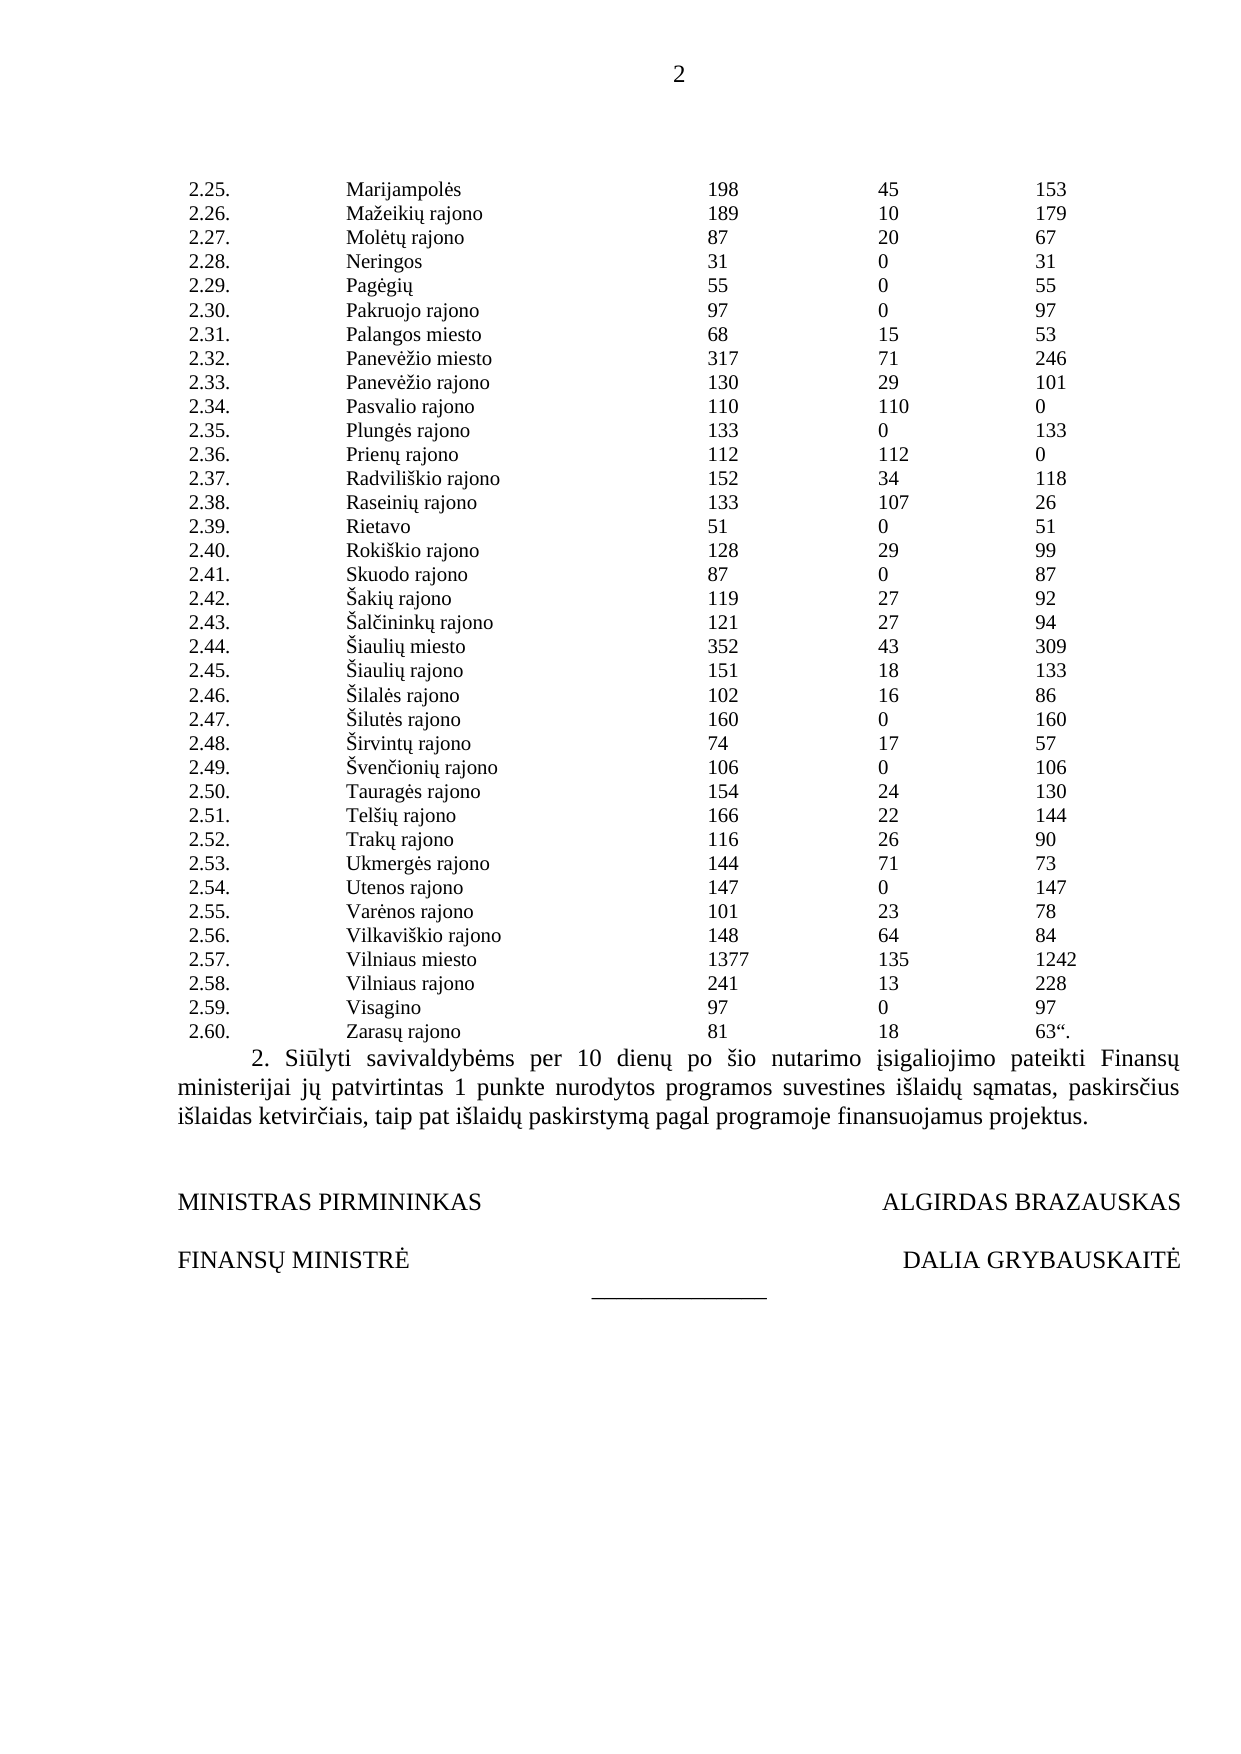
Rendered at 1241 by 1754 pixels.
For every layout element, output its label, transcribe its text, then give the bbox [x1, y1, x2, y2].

table_cell Skuodo rajono [335, 562, 696, 586]
table_cell Mažeikių rajono [335, 201, 696, 225]
table_cell 2.58. [177, 971, 334, 995]
table_cell 99 [1024, 538, 1181, 562]
table_cell Varėnos rajono [335, 899, 696, 923]
table_cell Rokiškio rajono [335, 538, 696, 562]
table_cell 2.32. [177, 346, 334, 370]
table_cell 2.37. [177, 466, 334, 490]
table_cell 84 [1024, 923, 1181, 947]
table_cell 71 [867, 851, 1024, 875]
table_cell 2.36. [177, 442, 334, 466]
table_cell 112 [867, 442, 1024, 466]
table_cell 130 [696, 370, 867, 394]
table_cell 31 [696, 249, 867, 273]
table_cell Utenos rajono [335, 875, 696, 899]
table_cell Ukmergės rajono [335, 851, 696, 875]
table_cell 2.27. [177, 225, 334, 249]
table_cell 20 [867, 225, 1024, 249]
table_cell 34 [867, 466, 1024, 490]
text ______________ [177, 1273, 1181, 1302]
table_cell 0 [867, 274, 1024, 297]
table_cell 51 [1024, 514, 1181, 538]
table_cell 97 [696, 298, 867, 322]
table_cell 2.54. [177, 875, 334, 899]
table_cell 107 [867, 490, 1024, 514]
table_cell 2.41. [177, 562, 334, 586]
table_cell 10 [867, 201, 1024, 225]
table_cell Tauragės rajono [335, 779, 696, 803]
table_cell 0 [867, 298, 1024, 322]
table_cell 2.56. [177, 923, 334, 947]
table_cell 29 [867, 370, 1024, 394]
table_cell 144 [1024, 803, 1181, 827]
table_cell 2.30. [177, 298, 334, 322]
table_cell Rietavo [335, 514, 696, 538]
table_cell 228 [1024, 971, 1181, 995]
table_cell 87 [696, 225, 867, 249]
table_cell 2.47. [177, 707, 334, 731]
table_cell 166 [696, 803, 867, 827]
table_cell Panevėžio rajono [335, 370, 696, 394]
table_cell 121 [696, 610, 867, 634]
table_cell 130 [1024, 779, 1181, 803]
table_cell Plungės rajono [335, 418, 696, 442]
table_cell Šilutės rajono [335, 707, 696, 731]
table_cell Šakių rajono [335, 586, 696, 610]
table_cell 154 [696, 779, 867, 803]
table_cell 151 [696, 659, 867, 682]
table_cell 119 [696, 586, 867, 610]
table_cell 23 [867, 899, 1024, 923]
table_cell Panevėžio miesto [335, 346, 696, 370]
table_cell 64 [867, 923, 1024, 947]
table_cell Telšių rajono [335, 803, 696, 827]
table_cell 0 [867, 875, 1024, 899]
table_cell Raseinių rajono [335, 490, 696, 514]
table_cell 55 [1024, 274, 1181, 297]
table_cell 73 [1024, 851, 1181, 875]
table_cell 133 [696, 418, 867, 442]
table_cell Palangos miesto [335, 322, 696, 346]
table_cell 18 [867, 659, 1024, 682]
table_cell 74 [696, 731, 867, 755]
table_cell 101 [696, 899, 867, 923]
table_cell 1242 [1024, 947, 1181, 971]
table_cell 2.29. [177, 274, 334, 297]
table_cell 153 [1024, 177, 1181, 201]
table_cell 198 [696, 177, 867, 201]
table_cell 128 [696, 538, 867, 562]
table_cell 147 [1024, 875, 1181, 899]
table_cell 2.39. [177, 514, 334, 538]
table_cell 2.51. [177, 803, 334, 827]
table_cell 27 [867, 586, 1024, 610]
table_cell 31 [1024, 249, 1181, 273]
table_cell 27 [867, 610, 1024, 634]
table_cell 26 [1024, 490, 1181, 514]
table_cell 2.40. [177, 538, 334, 562]
table_cell 2.50. [177, 779, 334, 803]
table_cell Šiaulių rajono [335, 659, 696, 682]
table_cell 0 [867, 707, 1024, 731]
table_cell 26 [867, 827, 1024, 851]
table_cell 0 [867, 249, 1024, 273]
table_cell 0 [867, 418, 1024, 442]
table_cell 97 [696, 995, 867, 1019]
table_cell 241 [696, 971, 867, 995]
table_cell 2.43. [177, 610, 334, 634]
table_cell 2.59. [177, 995, 334, 1019]
table_cell 246 [1024, 346, 1181, 370]
table_cell 78 [1024, 899, 1181, 923]
table_cell 110 [867, 394, 1024, 418]
table_cell 2.60. [177, 1019, 334, 1043]
table_cell 147 [696, 875, 867, 899]
table_cell 160 [696, 707, 867, 731]
table_cell 24 [867, 779, 1024, 803]
table_cell 45 [867, 177, 1024, 201]
table_cell 317 [696, 346, 867, 370]
table_cell 2.52. [177, 827, 334, 851]
table_cell 2.25. [177, 177, 334, 201]
table_cell Pagėgių [335, 274, 696, 297]
table_cell 2.49. [177, 755, 334, 779]
table_cell Šiaulių miesto [335, 634, 696, 658]
table_cell 0 [867, 755, 1024, 779]
table_cell 71 [867, 346, 1024, 370]
table_cell 86 [1024, 683, 1181, 707]
table_cell 133 [696, 490, 867, 514]
table_cell 118 [1024, 466, 1181, 490]
table_cell 67 [1024, 225, 1181, 249]
text Finansų ministrė Dalia Grybauskaitė [177, 1245, 1181, 1273]
table_cell 0 [867, 995, 1024, 1019]
table_cell 2.35. [177, 418, 334, 442]
table_cell 112 [696, 442, 867, 466]
table_cell 55 [696, 274, 867, 297]
table_cell Šilalės rajono [335, 683, 696, 707]
table_cell Švenčionių rajono [335, 755, 696, 779]
table_cell 15 [867, 322, 1024, 346]
table_cell Molėtų rajono [335, 225, 696, 249]
table_cell 63“. [1024, 1019, 1181, 1043]
table_cell 92 [1024, 586, 1181, 610]
text Ministras Pirmininkas Algirdas Brazauskas [177, 1187, 1181, 1216]
table_cell 152 [696, 466, 867, 490]
table_cell 57 [1024, 731, 1181, 755]
table_cell 2.38. [177, 490, 334, 514]
table_cell 29 [867, 538, 1024, 562]
table_cell 144 [696, 851, 867, 875]
table_cell 2.42. [177, 586, 334, 610]
table_cell 101 [1024, 370, 1181, 394]
table_cell Neringos [335, 249, 696, 273]
table_cell Vilkaviškio rajono [335, 923, 696, 947]
table_cell Šalčininkų rajono [335, 610, 696, 634]
table_cell 2.45. [177, 659, 334, 682]
table_cell 1377 [696, 947, 867, 971]
table_cell 133 [1024, 659, 1181, 682]
table_cell 43 [867, 634, 1024, 658]
table_cell 94 [1024, 610, 1181, 634]
table_cell 2.34. [177, 394, 334, 418]
table_cell Vilniaus miesto [335, 947, 696, 971]
table_cell Prienų rajono [335, 442, 696, 466]
table_cell 0 [1024, 394, 1181, 418]
table_cell 106 [696, 755, 867, 779]
table_cell 0 [867, 514, 1024, 538]
table_cell 2.26. [177, 201, 334, 225]
table_cell 2.46. [177, 683, 334, 707]
table_cell 110 [696, 394, 867, 418]
table_cell Pasvalio rajono [335, 394, 696, 418]
table_cell 81 [696, 1019, 867, 1043]
table_cell 87 [1024, 562, 1181, 586]
table_cell Radviliškio rajono [335, 466, 696, 490]
table_cell 16 [867, 683, 1024, 707]
table_cell 2.53. [177, 851, 334, 875]
table_cell 17 [867, 731, 1024, 755]
table_cell 53 [1024, 322, 1181, 346]
table_cell 13 [867, 971, 1024, 995]
table_cell 87 [696, 562, 867, 586]
table_cell 189 [696, 201, 867, 225]
table_cell 102 [696, 683, 867, 707]
table_cell Trakų rajono [335, 827, 696, 851]
table_cell 309 [1024, 634, 1181, 658]
table_cell Zarasų rajono [335, 1019, 696, 1043]
text 2. Siūlyti savivaldybėms per 10 dienų po šio nutarimo įsigaliojimo pateikti Finansų ministerijai jų patvirtintas 1 punkte nurodytos programos suvestines išlaidų sąmatas, paskirsčius išlaidas ketvirčiais, taip pat išlaidų paskirstymą pagal programoje finansuojamus projektus. [177, 1043, 1181, 1130]
table_cell 2.28. [177, 249, 334, 273]
table_cell 148 [696, 923, 867, 947]
table_cell 68 [696, 322, 867, 346]
table_cell Marijampolės [335, 177, 696, 201]
table_cell 0 [1024, 442, 1181, 466]
table_cell 352 [696, 634, 867, 658]
table_cell Visagino [335, 995, 696, 1019]
table_cell 2.48. [177, 731, 334, 755]
table_cell 116 [696, 827, 867, 851]
table_cell 135 [867, 947, 1024, 971]
table_cell Pakruojo rajono [335, 298, 696, 322]
table_cell Širvintų rajono [335, 731, 696, 755]
table_cell 0 [867, 562, 1024, 586]
table_cell 179 [1024, 201, 1181, 225]
table_cell 133 [1024, 418, 1181, 442]
table_cell 2.57. [177, 947, 334, 971]
table_cell 106 [1024, 755, 1181, 779]
table_cell 51 [696, 514, 867, 538]
table_cell 2.33. [177, 370, 334, 394]
table_cell 97 [1024, 995, 1181, 1019]
table_cell 22 [867, 803, 1024, 827]
table_cell Vilniaus rajono [335, 971, 696, 995]
table_cell 97 [1024, 298, 1181, 322]
table_cell 160 [1024, 707, 1181, 731]
table_cell 2.55. [177, 899, 334, 923]
table_cell 18 [867, 1019, 1024, 1043]
table_cell 2.44. [177, 634, 334, 658]
table_cell 90 [1024, 827, 1181, 851]
table_cell 2.31. [177, 322, 334, 346]
